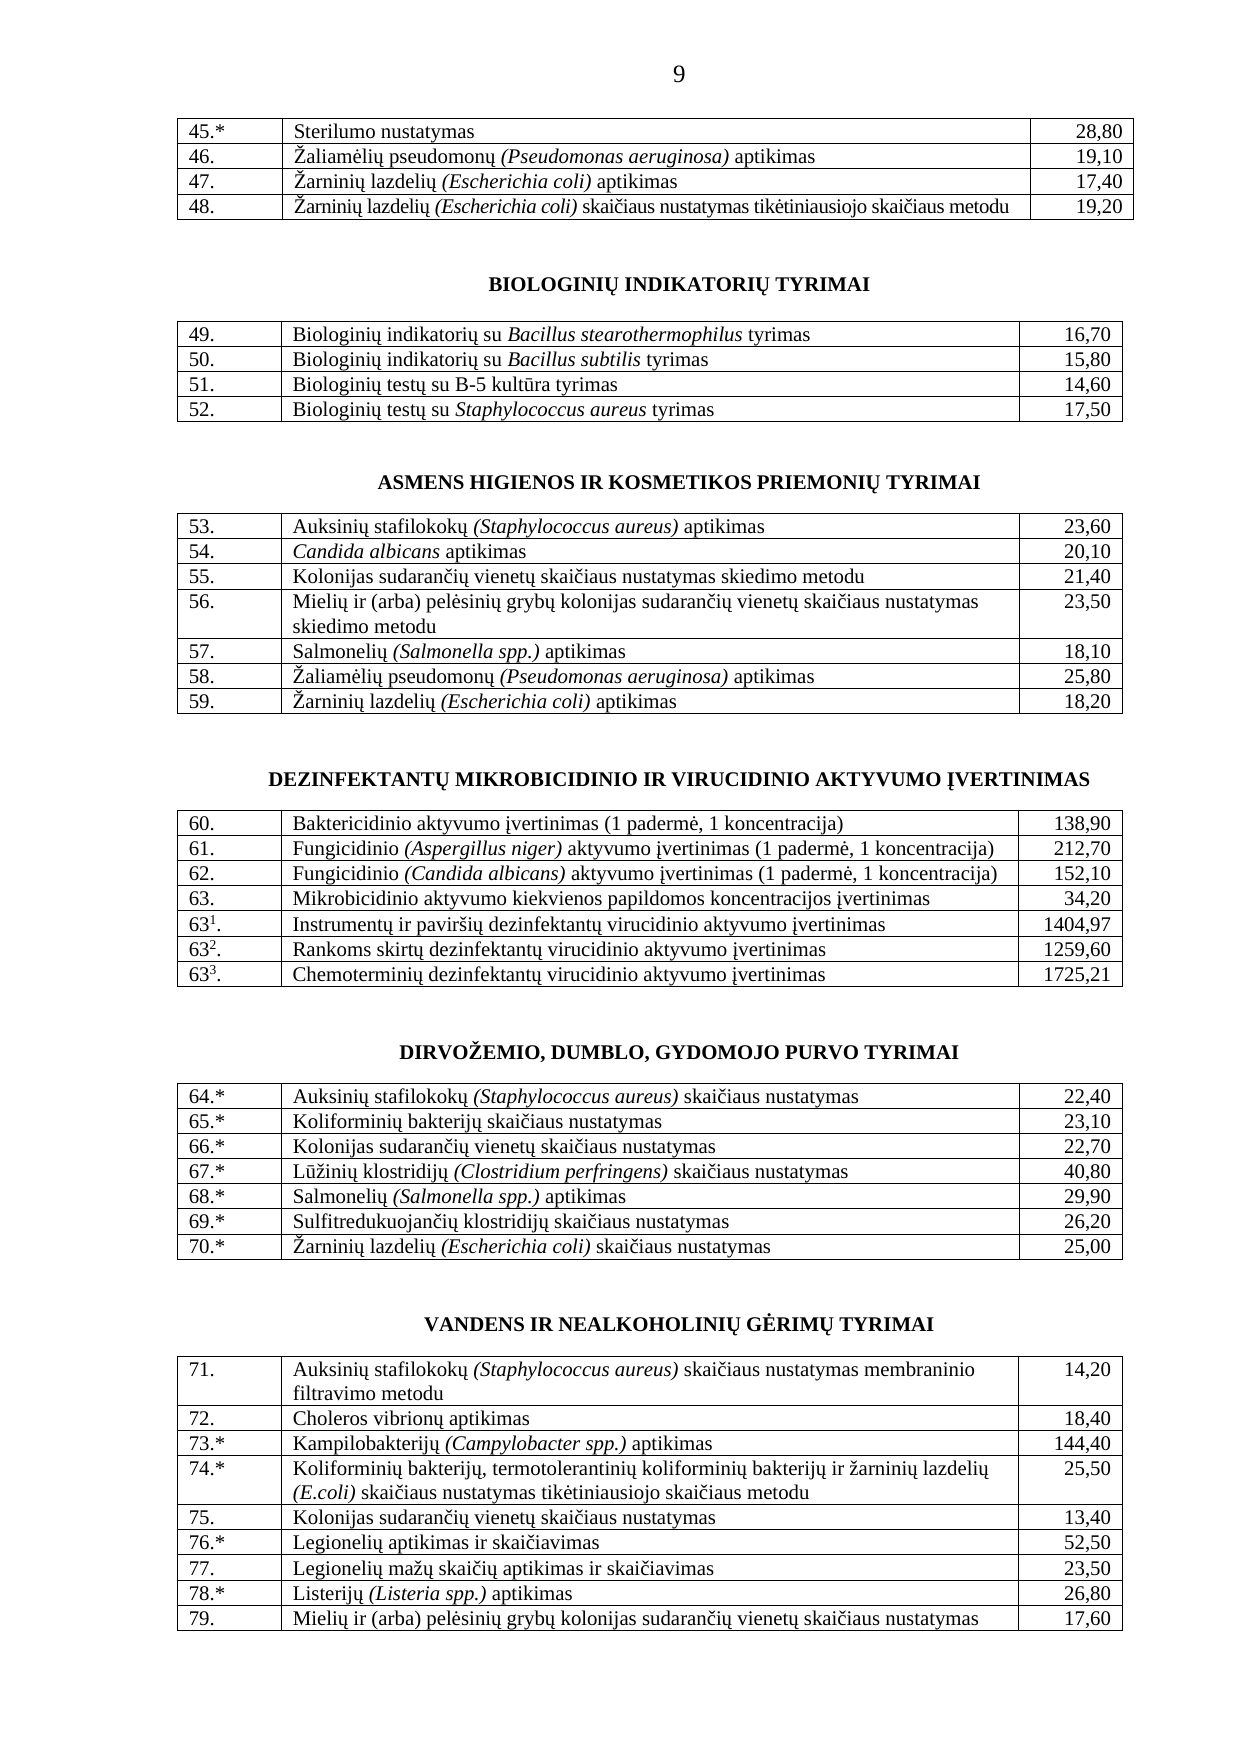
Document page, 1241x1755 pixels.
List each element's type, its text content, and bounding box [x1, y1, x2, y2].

table_cell 631. [178, 911, 281, 936]
table_cell 21,40 [1020, 564, 1122, 588]
table_cell 59. [178, 689, 281, 713]
table_cell 17,60 [1019, 1606, 1122, 1630]
table_header Auksinių stafilokokų (Staphylococcus aureus) skaičiaus nustatymas membraninio filtravimo metodu [282, 1357, 1018, 1405]
table_cell 52,50 [1019, 1530, 1122, 1554]
table_cell Žaliamėlių pseudomonų (Pseudomonas aeruginosa) aptikimas [282, 664, 1019, 688]
table_cell 18,10 [1020, 639, 1122, 663]
table_cell 20,10 [1020, 539, 1122, 563]
table_cell Fungicidinio (Candida albicans) aktyvumo įvertinimas (1 padermė, 1 koncentracija) [282, 861, 1018, 885]
table_cell 47. [178, 169, 282, 193]
table_cell Fungicidinio (Aspergillus niger) aktyvumo įvertinimas (1 padermė, 1 koncentracija) [282, 836, 1018, 860]
table_cell Listerijų (Listeria spp.) aptikimas [282, 1581, 1018, 1604]
table_cell 68.* [178, 1184, 281, 1208]
table_cell Sulfitredukuojančių klostridijų skaičiaus nustatymas [282, 1209, 1019, 1233]
table_cell 61. [178, 836, 281, 860]
table_cell 52. [178, 397, 281, 421]
table_header 71. [178, 1357, 281, 1405]
table_cell Žaliamėlių pseudomonų (Pseudomonas aeruginosa) aptikimas [283, 144, 1030, 168]
table_header 53. [178, 514, 281, 538]
table_cell Biologinių testų su Staphylococcus aureus tyrimas [282, 397, 1019, 421]
table_header Auksinių stafilokokų (Staphylococcus aureus) aptikimas [282, 514, 1019, 538]
table_cell 51. [178, 372, 281, 396]
table_cell 1725,21 [1019, 962, 1122, 986]
table_cell 18,40 [1019, 1406, 1122, 1430]
table_cell 19,10 [1031, 144, 1133, 168]
table_cell 46. [178, 144, 282, 168]
table_cell Chemoterminių dezinfektantų virucidinio aktyvumo įvertinimas [282, 962, 1018, 986]
table_cell 73.* [178, 1431, 281, 1455]
table_cell 14,60 [1020, 372, 1122, 396]
table_cell Kolonijas sudarančių vienetų skaičiaus nustatymas [282, 1134, 1019, 1158]
text BIOLOGINIŲ INDIKATORIŲ TYRIMAI [177, 272, 1181, 296]
table_cell 26,20 [1020, 1209, 1122, 1233]
table_cell 17,40 [1031, 169, 1133, 193]
table_cell 13,40 [1019, 1505, 1122, 1529]
table_cell Instrumentų ir paviršių dezinfektantų virucidinio aktyvumo įvertinimas [282, 911, 1018, 936]
table_cell 76.* [178, 1530, 281, 1554]
text ASMENS HIGIENOS IR KOSMETIKOS PRIEMONIŲ TYRIMAI [177, 470, 1181, 494]
table_cell 19,20 [1031, 195, 1133, 218]
table_cell 633. [178, 962, 281, 986]
text DEZINFEKTANTŲ MIKROBICIDINIO IR VIRUCIDINIO AKTYVUMO ĮVERTINIMAS [177, 767, 1181, 791]
table_cell 79. [178, 1606, 281, 1630]
table_cell Choleros vibrionų aptikimas [282, 1406, 1018, 1430]
table_cell 26,80 [1019, 1581, 1122, 1604]
table_cell Rankoms skirtų dezinfektantų virucidinio aktyvumo įvertinimas [282, 937, 1018, 961]
table_header 49. [178, 322, 281, 346]
table_cell 23,50 [1019, 1555, 1122, 1579]
table_cell 75. [178, 1505, 281, 1529]
table_cell 23,50 [1020, 590, 1122, 638]
table_cell 50. [178, 347, 281, 371]
table_cell 15,80 [1020, 347, 1122, 371]
table_cell Žarninių lazdelių (Escherichia coli) skaičiaus nustatymas tikėtiniausiojo skaičiaus metodu [283, 195, 1030, 218]
table_cell 56. [178, 590, 281, 638]
table_cell 67.* [178, 1159, 281, 1183]
table_cell 18,20 [1020, 689, 1122, 713]
table_cell Mielių ir (arba) pelėsinių grybų kolonijas sudarančių vienetų skaičiaus nustatymas [282, 1606, 1018, 1630]
table_cell 28,80 [1031, 119, 1133, 143]
table_header 23,60 [1020, 514, 1122, 538]
table_header 60. [178, 811, 281, 835]
text VANDENS IR NEALKOHOLINIŲ GĖRIMŲ TYRIMAI [177, 1312, 1181, 1336]
table_cell 58. [178, 664, 281, 688]
table_cell 65.* [178, 1109, 281, 1133]
table_cell 45.* [178, 119, 282, 143]
table_header Biologinių indikatorių su Bacillus stearothermophilus tyrimas [282, 322, 1019, 346]
table_cell 77. [178, 1555, 281, 1579]
table_cell 25,50 [1019, 1456, 1122, 1504]
table_cell 25,80 [1020, 664, 1122, 688]
table_header Auksinių stafilokokų (Staphylococcus aureus) skaičiaus nustatymas [282, 1084, 1019, 1108]
table_cell 1404,97 [1019, 911, 1122, 936]
table_cell 29,90 [1020, 1184, 1122, 1208]
table_cell 57. [178, 639, 281, 663]
table_cell 34,20 [1019, 886, 1122, 910]
table_header 22,40 [1020, 1084, 1122, 1108]
table_cell 632. [178, 937, 281, 961]
table_cell 55. [178, 564, 281, 588]
table_cell 48. [178, 195, 282, 218]
table_cell Candida albicans aptikimas [282, 539, 1019, 563]
table_cell 152,10 [1019, 861, 1122, 885]
table_header 138,90 [1019, 811, 1122, 835]
table_cell 212,70 [1019, 836, 1122, 860]
table_cell Biologinių testų su B-5 kultūra tyrimas [282, 372, 1019, 396]
table_header 16,70 [1020, 322, 1122, 346]
table_cell Lūžinių klostridijų (Clostridium perfringens) skaičiaus nustatymas [282, 1159, 1019, 1183]
table_cell Mielių ir (arba) pelėsinių grybų kolonijas sudarančių vienetų skaičiaus nustatymas skiedimo metodu [282, 590, 1019, 638]
table_cell Koliforminių bakterijų skaičiaus nustatymas [282, 1109, 1019, 1133]
table_cell 23,10 [1020, 1109, 1122, 1133]
table_cell Kampilobakterijų (Campylobacter spp.) aptikimas [282, 1431, 1018, 1455]
table_cell Kolonijas sudarančių vienetų skaičiaus nustatymas skiedimo metodu [282, 564, 1019, 588]
table_cell 72. [178, 1406, 281, 1430]
table_cell Koliforminių bakterijų, termotolerantinių koliforminių bakterijų ir žarninių lazdelių (E.coli) skaičiaus nustatymas tikėtiniausiojo skaičiaus metodu [282, 1456, 1018, 1504]
table_header 64.* [178, 1084, 281, 1108]
table_cell 144,40 [1019, 1431, 1122, 1455]
table_cell 66.* [178, 1134, 281, 1158]
table_cell Legionelių mažų skaičių aptikimas ir skaičiavimas [282, 1555, 1018, 1579]
table_cell 74.* [178, 1456, 281, 1504]
table_cell 69.* [178, 1209, 281, 1233]
table_cell 1259,60 [1019, 937, 1122, 961]
table_cell Žarninių lazdelių (Escherichia coli) aptikimas [283, 169, 1030, 193]
table_cell Mikrobicidinio aktyvumo kiekvienos papildomos koncentracijos įvertinimas [282, 886, 1018, 910]
table_cell Salmonelių (Salmonella spp.) aptikimas [282, 639, 1019, 663]
table_cell 63. [178, 886, 281, 910]
table_cell Legionelių aptikimas ir skaičiavimas [282, 1530, 1018, 1554]
table_cell Žarninių lazdelių (Escherichia coli) skaičiaus nustatymas [282, 1235, 1019, 1258]
table_cell 62. [178, 861, 281, 885]
table_cell Biologinių indikatorių su Bacillus subtilis tyrimas [282, 347, 1019, 371]
table_header 14,20 [1019, 1357, 1122, 1405]
table_cell Salmonelių (Salmonella spp.) aptikimas [282, 1184, 1019, 1208]
table_header Baktericidinio aktyvumo įvertinimas (1 padermė, 1 koncentracija) [282, 811, 1018, 835]
table_cell 25,00 [1020, 1235, 1122, 1258]
table_cell 78.* [178, 1581, 281, 1604]
table_cell 22,70 [1020, 1134, 1122, 1158]
table_cell 40,80 [1020, 1159, 1122, 1183]
table_cell 70.* [178, 1235, 281, 1258]
table_cell 54. [178, 539, 281, 563]
table_cell Sterilumo nustatymas [283, 119, 1030, 143]
table_cell 17,50 [1020, 397, 1122, 421]
table_cell Kolonijas sudarančių vienetų skaičiaus nustatymas [282, 1505, 1018, 1529]
table_cell Žarninių lazdelių (Escherichia coli) aptikimas [282, 689, 1019, 713]
text DIRVOŽEMIO, DUMBLO, GYDOMOJO PURVO TYRIMAI [177, 1039, 1181, 1064]
